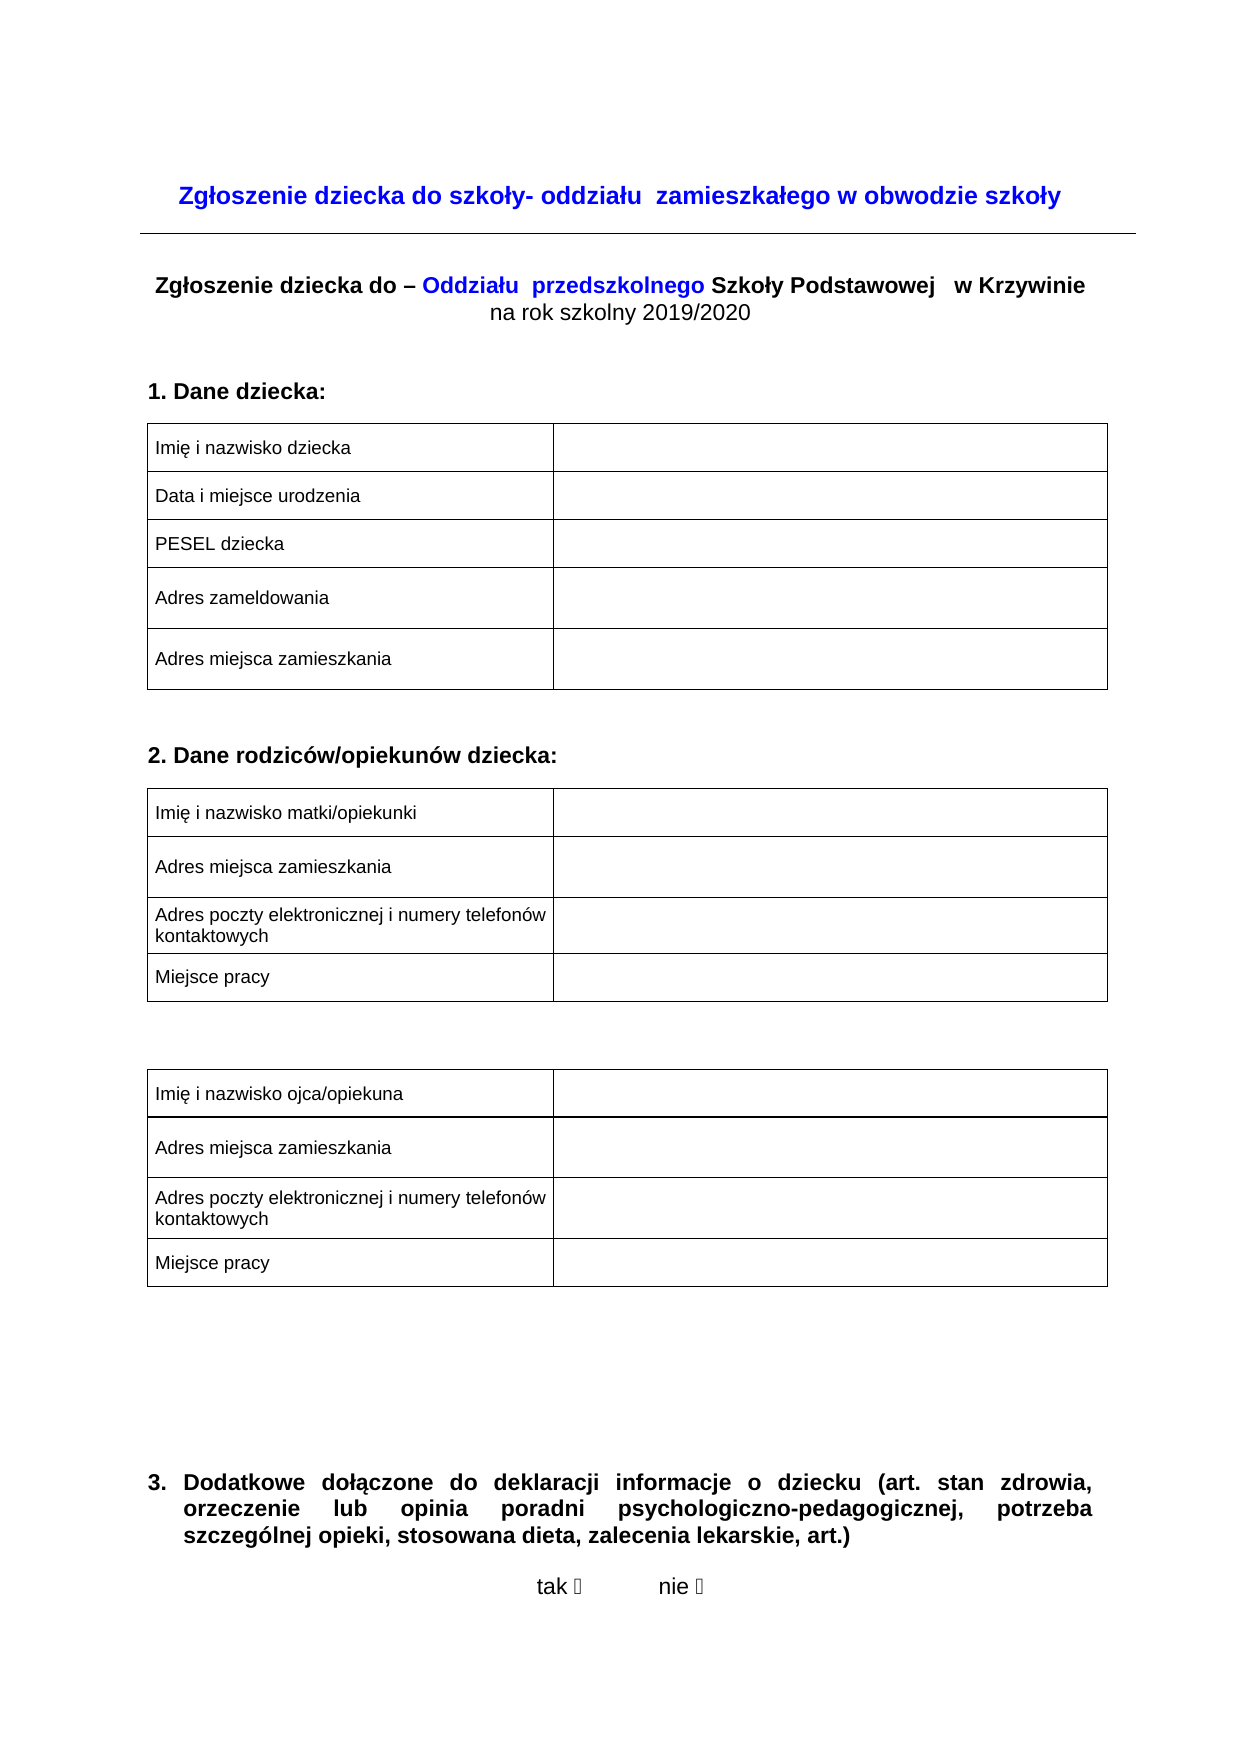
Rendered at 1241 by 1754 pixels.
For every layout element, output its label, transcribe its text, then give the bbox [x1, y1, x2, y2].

table_cell PESEL dziecka [148, 520, 553, 567]
table_cell Data i miejsce urodzenia [148, 472, 553, 519]
table_cell Adres poczty elektronicznej i numery telefonów kontaktowych [148, 1178, 553, 1238]
table_cell Adres poczty elektronicznej i numery telefonów kontaktowych [148, 898, 553, 953]
table_cell Miejsce pracy [148, 954, 553, 1001]
table_header [554, 789, 1107, 836]
text tak  nie  [148, 1573, 1093, 1599]
table_header [554, 424, 1107, 471]
text Zgłoszenie dziecka do – Oddziału przedszkolnego Szkoły Podstawowej w Krzywinie na rok szkolny 2019/2020 [148, 272, 1093, 325]
table_cell [554, 837, 1107, 897]
table_cell [554, 520, 1107, 567]
list Dodatkowe dołączone do deklaracji informacje o dziecku (art. stan zdrowia, orzeczenie lub opinia poradni psychologiczno-pedagogicznej, potrzeba szczególnej opieki, stosowana dieta, zalecenia lekarskie, art.) [148, 1469, 1093, 1548]
table_cell Adres miejsca zamieszkania [148, 837, 553, 897]
table_cell [554, 898, 1107, 953]
table_cell [554, 1178, 1107, 1238]
text Zgłoszenie dziecka do szkoły- oddziału zamieszkałego w obwodzie szkoły [148, 181, 1093, 210]
table_cell [554, 568, 1107, 628]
table_cell [554, 472, 1107, 519]
table_header Imię i nazwisko matki/opiekunki [148, 789, 553, 836]
table_cell [554, 1239, 1107, 1286]
table_cell Adres miejsca zamieszkania [148, 1118, 553, 1177]
table_header Imię i nazwisko ojca/opiekuna [148, 1070, 553, 1116]
table_cell Adres zameldowania [148, 568, 553, 628]
table_cell [554, 1118, 1107, 1177]
text 1. Dane dziecka: [148, 378, 1093, 404]
table_cell [554, 629, 1107, 688]
table_header Imię i nazwisko dziecka [148, 424, 553, 471]
text 2. Dane rodziców/opiekunów dziecka: [148, 742, 1093, 769]
table_header [554, 1070, 1107, 1116]
table_cell Miejsce pracy [148, 1239, 553, 1286]
table_cell Adres miejsca zamieszkania [148, 629, 553, 688]
table_cell [554, 954, 1107, 1001]
